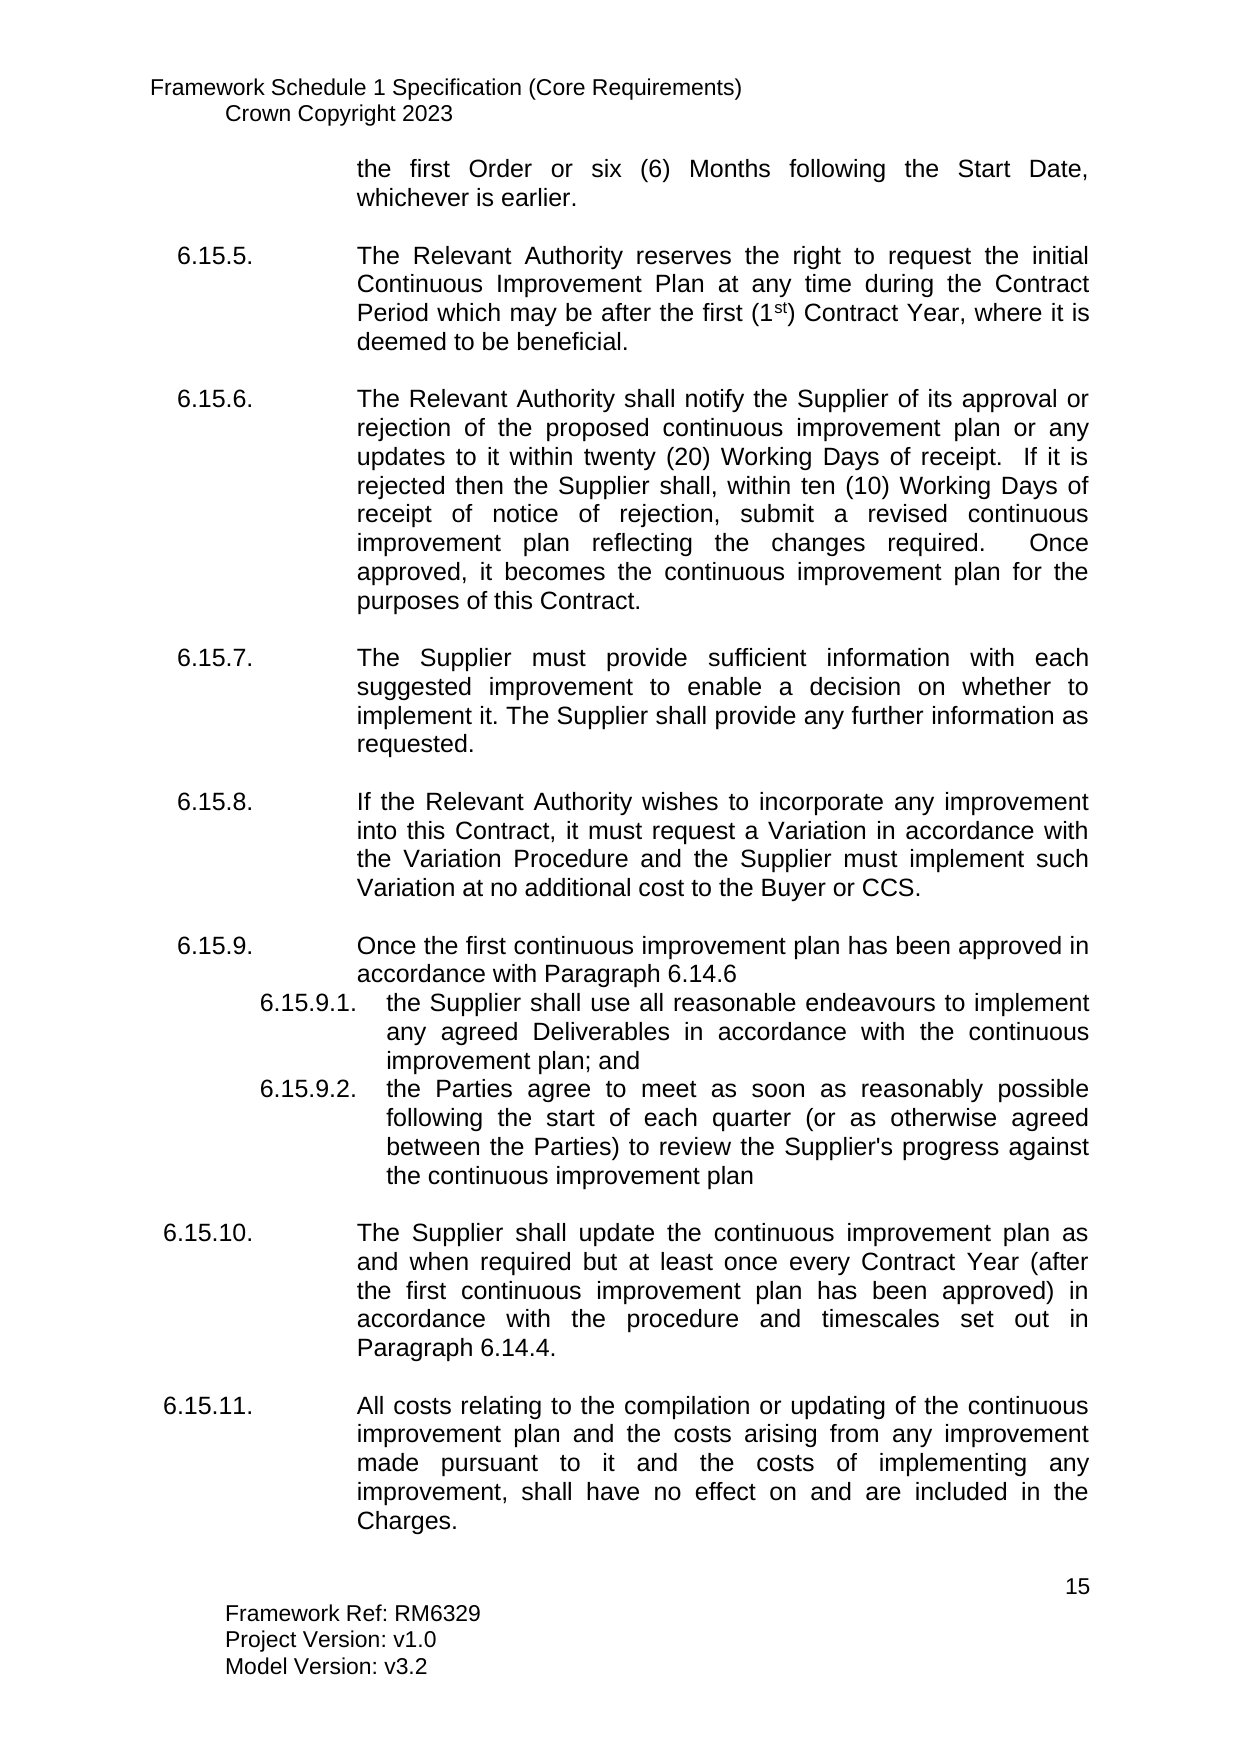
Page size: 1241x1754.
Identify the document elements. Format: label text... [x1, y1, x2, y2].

list The Supplier must provide sufficient information with each suggested improvement to enable a decision on whether to implement it. The Supplier shall provide any further information as requested. [253, 643, 1090, 758]
list If the Relevant Authority wishes to incorporate any improvement into this Contract, it must request a Variation in accordance with the Variation Procedure and the Supplier must implement such Variation at no additional cost to the Buyer or CCS. [253, 787, 1090, 902]
list The Supplier shall update the continuous improvement plan as and when required but at least once every Contract Year (after the first continuous improvement plan has been approved) in accordance with the procedure and timescales set out in Paragraph 6.14.4. [253, 1218, 1090, 1362]
list the first Order or six (6) Months following the Start Date, whichever is earlier. [253, 154, 1090, 212]
list The Relevant Authority shall notify the Supplier of its approval or rejection of the proposed continuous improvement plan or any updates to it within twenty (20) Working Days of receipt. If it is rejected then the Supplier shall, within ten (10) Working Days of receipt of notice of rejection, submit a revised continuous improvement plan reflecting the changes required. Once approved, it becomes the continuous improvement plan for the purposes of this Contract. [253, 384, 1090, 614]
list All costs relating to the compilation or updating of the continuous improvement plan and the costs arising from any improvement made pursuant to it and the costs of implementing any improvement, shall have no effect on and are included in the Charges. [253, 1391, 1090, 1534]
list The Relevant Authority reserves the right to request the initial Continuous Improvement Plan at any time during the Contract Period which may be after the first (1st) Contract Year, where it is deemed to be beneficial. [253, 241, 1090, 356]
list Once the first continuous improvement plan has been approved in accordance with Paragraph 6.14.6 [253, 931, 1090, 988]
list the Supplier shall use all reasonable endeavours to implement any agreed Deliverables in accordance with the continuous improvement plan; and [357, 988, 1090, 1074]
list the Parties agree to meet as soon as reasonably possible following the start of each quarter (or as otherwise agreed between the Parties) to review the Supplier's progress against the continuous improvement plan [357, 1074, 1090, 1189]
